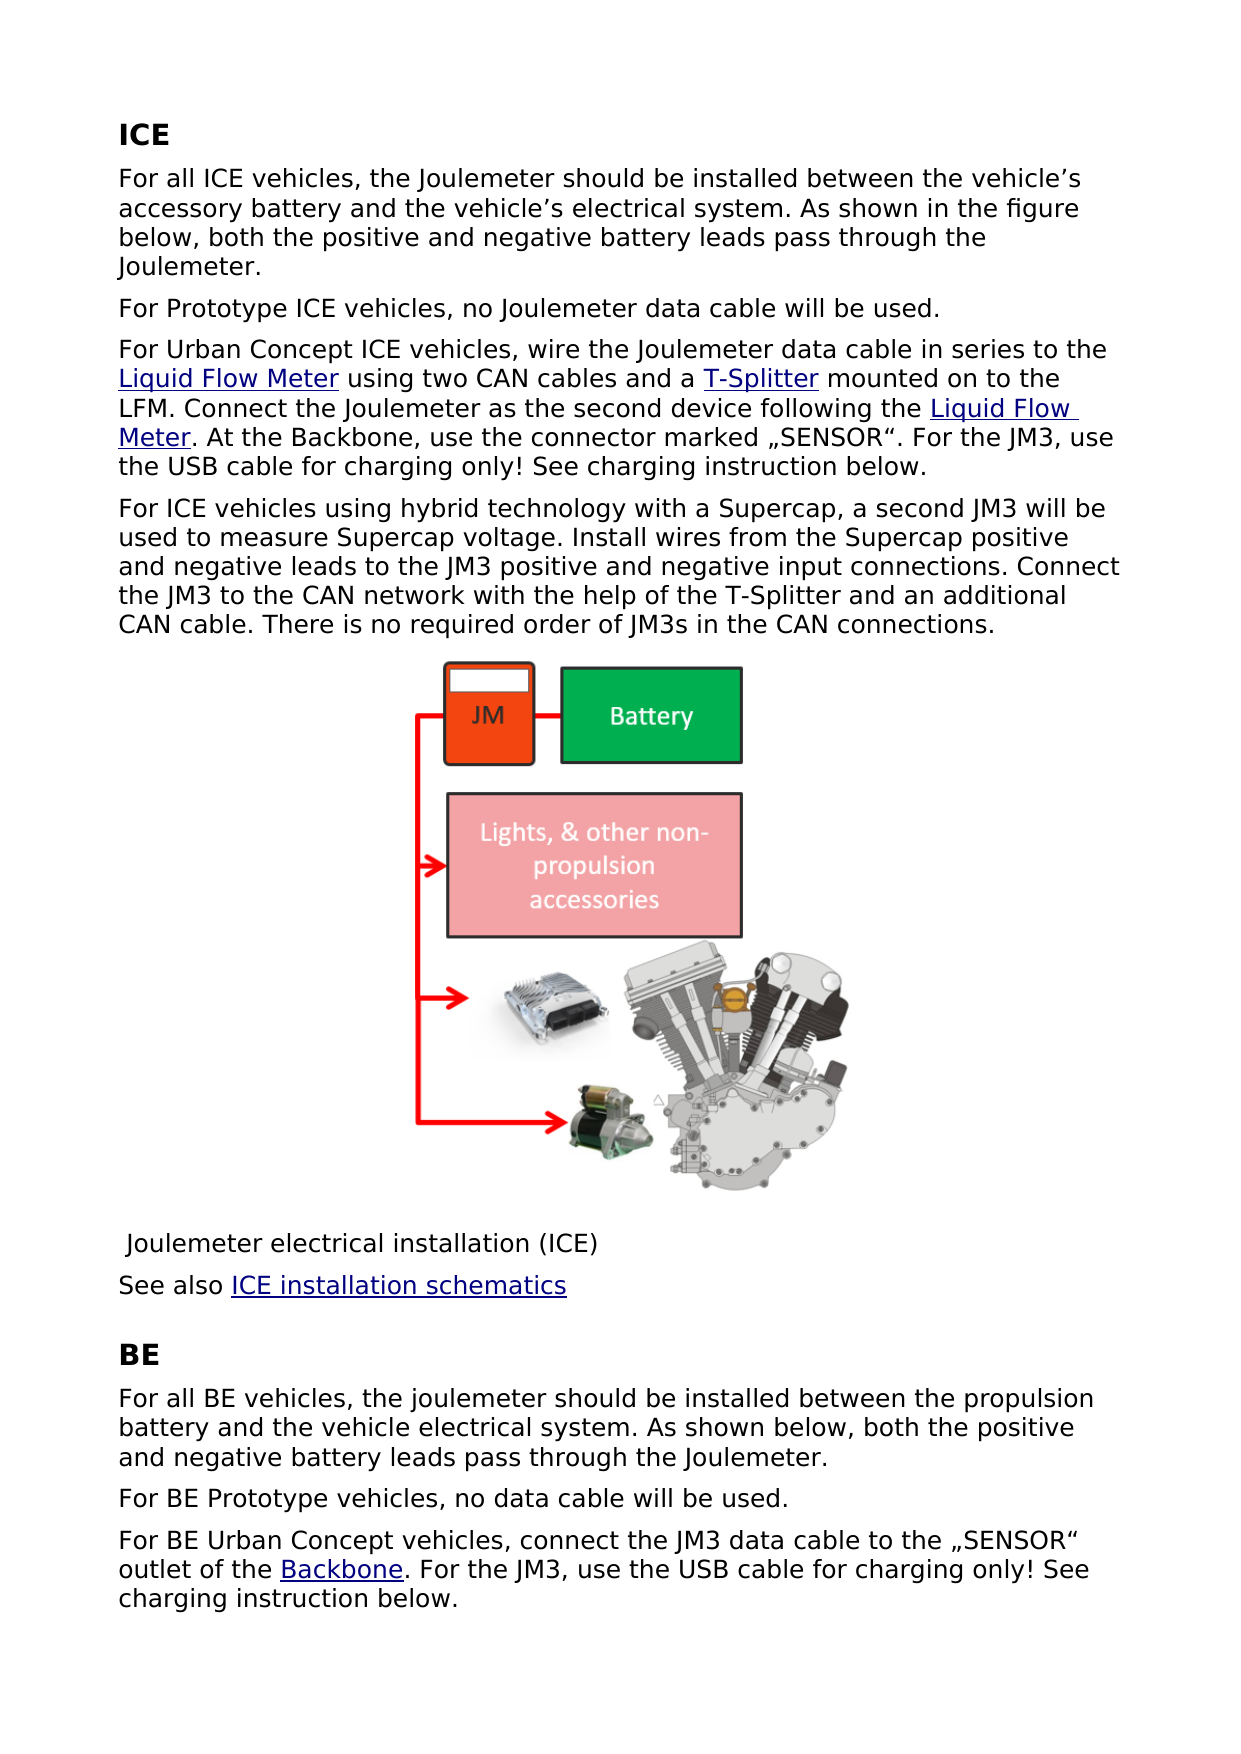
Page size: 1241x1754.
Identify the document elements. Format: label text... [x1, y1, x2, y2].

text Joulemeter electrical installation (ICE) [118, 652, 1122, 1259]
subtitle BE [118, 1338, 1122, 1372]
text For Prototype ICE vehicles, no Joulemeter data cable will be used. [118, 294, 1122, 323]
subtitle ICE [118, 118, 1122, 152]
text For ICE vehicles using hybrid technology with a Supercap, a second JM3 will be used to measure Supercap voltage. Install wires from the Supercap positive and negative leads to the JM3 positive and negative input connections. Connect the JM3 to the CAN network with the help of the T-Splitter and an additional CAN cable. There is no required order of JM3s in the CAN connections. [118, 494, 1122, 639]
picture [385, 652, 855, 1201]
text For all BE vehicles, the joulemeter should be installed between the propulsion battery and the vehicle electrical system. As shown below, both the positive and negative battery leads pass through the Joulemeter. [118, 1384, 1122, 1472]
text For BE Prototype vehicles, no data cable will be used. [118, 1484, 1122, 1514]
text For BE Urban Concept vehicles, connect the JM3 data cable to the „SENSOR“ outlet of the Backbone. For the JM3, use the USB cable for charging only! See charging instruction below. [118, 1526, 1122, 1614]
text See also ICE installation schematics [118, 1271, 1122, 1301]
text For all ICE vehicles, the Joulemeter should be installed between the vehicle’s accessory battery and the vehicle’s electrical system. As shown in the figure below, both the positive and negative battery leads pass through the Joulemeter. [118, 164, 1122, 281]
text For Urban Concept ICE vehicles, wire the Joulemeter data cable in series to the Liquid Flow Meter using two CAN cables and a T-Splitter mounted on to the LFM. Connect the Joulemeter as the second device following the Liquid Flow Meter. At the Backbone, use the connector marked „SENSOR“. For the JM3, use the USB cable for charging only! See charging instruction below. [118, 335, 1122, 481]
